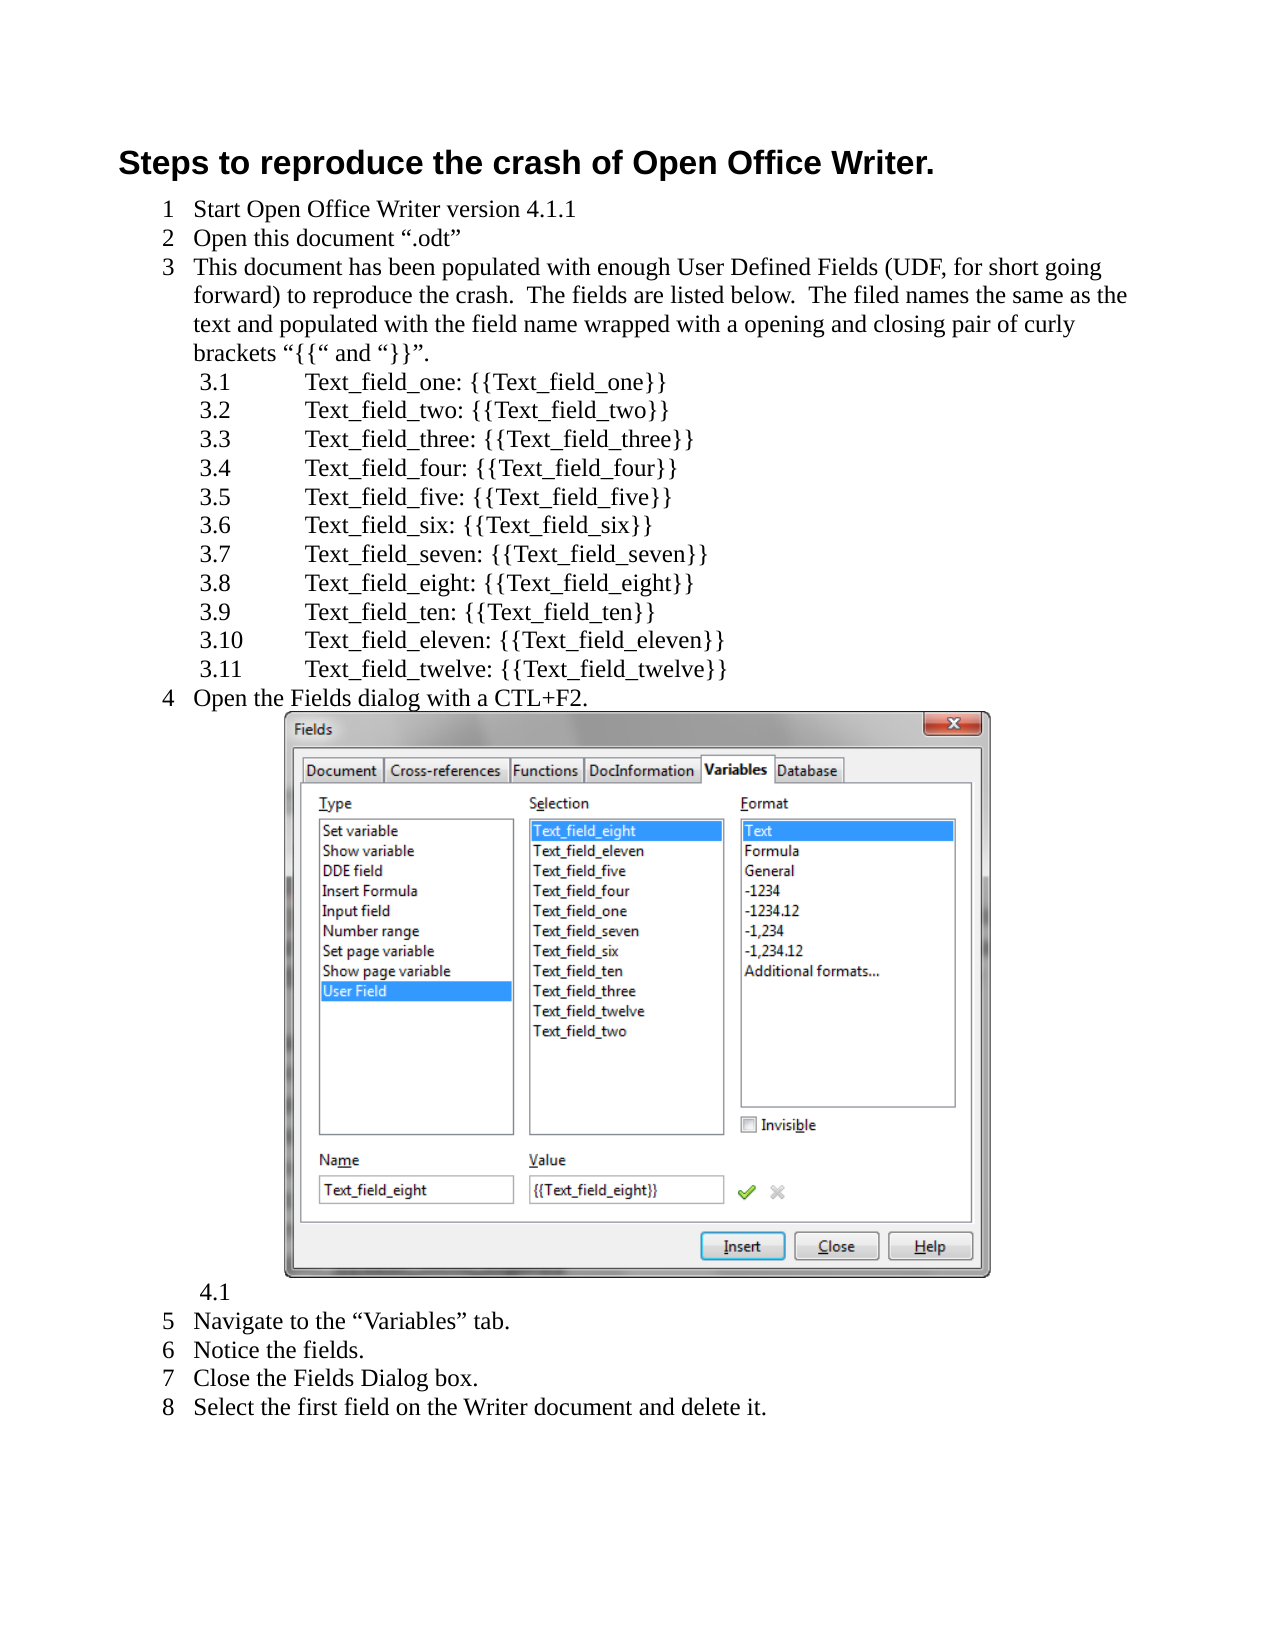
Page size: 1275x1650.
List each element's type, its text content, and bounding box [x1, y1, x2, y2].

list Text_field_six: {{Text_field_six}} [193, 511, 1157, 539]
list Text_field_seven: {{Text_field_seven}} [193, 539, 1157, 568]
list Text_field_three: {{Text_field_three}} [193, 424, 1157, 453]
list Close the Fields Dialog box. [156, 1363, 1157, 1392]
list Start Open Office Writer version 4.1.1 [156, 194, 1157, 223]
list Text_field_one: {{Text_field_one}} [193, 367, 1157, 396]
list Text_field_five: {{Text_field_five}} [193, 482, 1157, 511]
list Text_field_ten: {{Text_field_ten}} [193, 597, 1157, 626]
list Text_field_four: {{Text_field_four}} [193, 453, 1157, 482]
list Text_field_eleven: {{Text_field_eleven}} [193, 626, 1157, 654]
list Text_field_eight: {{Text_field_eight}} [193, 568, 1157, 597]
list Notice the fields. [156, 1335, 1157, 1363]
list Open the Fields dialog with a CTL+F2. [156, 683, 1157, 712]
list This document has been populated with enough User Defined Fields (UDF, for short going forward) to reproduce the crash. The fields are listed below. The filed names the same as the text and populated with the field name wrapped with a opening and closing pair of curly brackets “{{“ and “}}”. [156, 252, 1157, 367]
list Text_field_twelve: {{Text_field_twelve}} [193, 654, 1157, 683]
list Text_field_two: {{Text_field_two}} [193, 396, 1157, 424]
picture [284, 711, 991, 1278]
list Navigate to the “Variables” tab. [156, 1306, 1157, 1335]
subtitle Steps to reproduce the crash of Open Office Writer. [118, 143, 1157, 182]
list Open this document “.odt” [156, 223, 1157, 252]
list Select the first field on the Writer document and delete it. [156, 1392, 1157, 1421]
